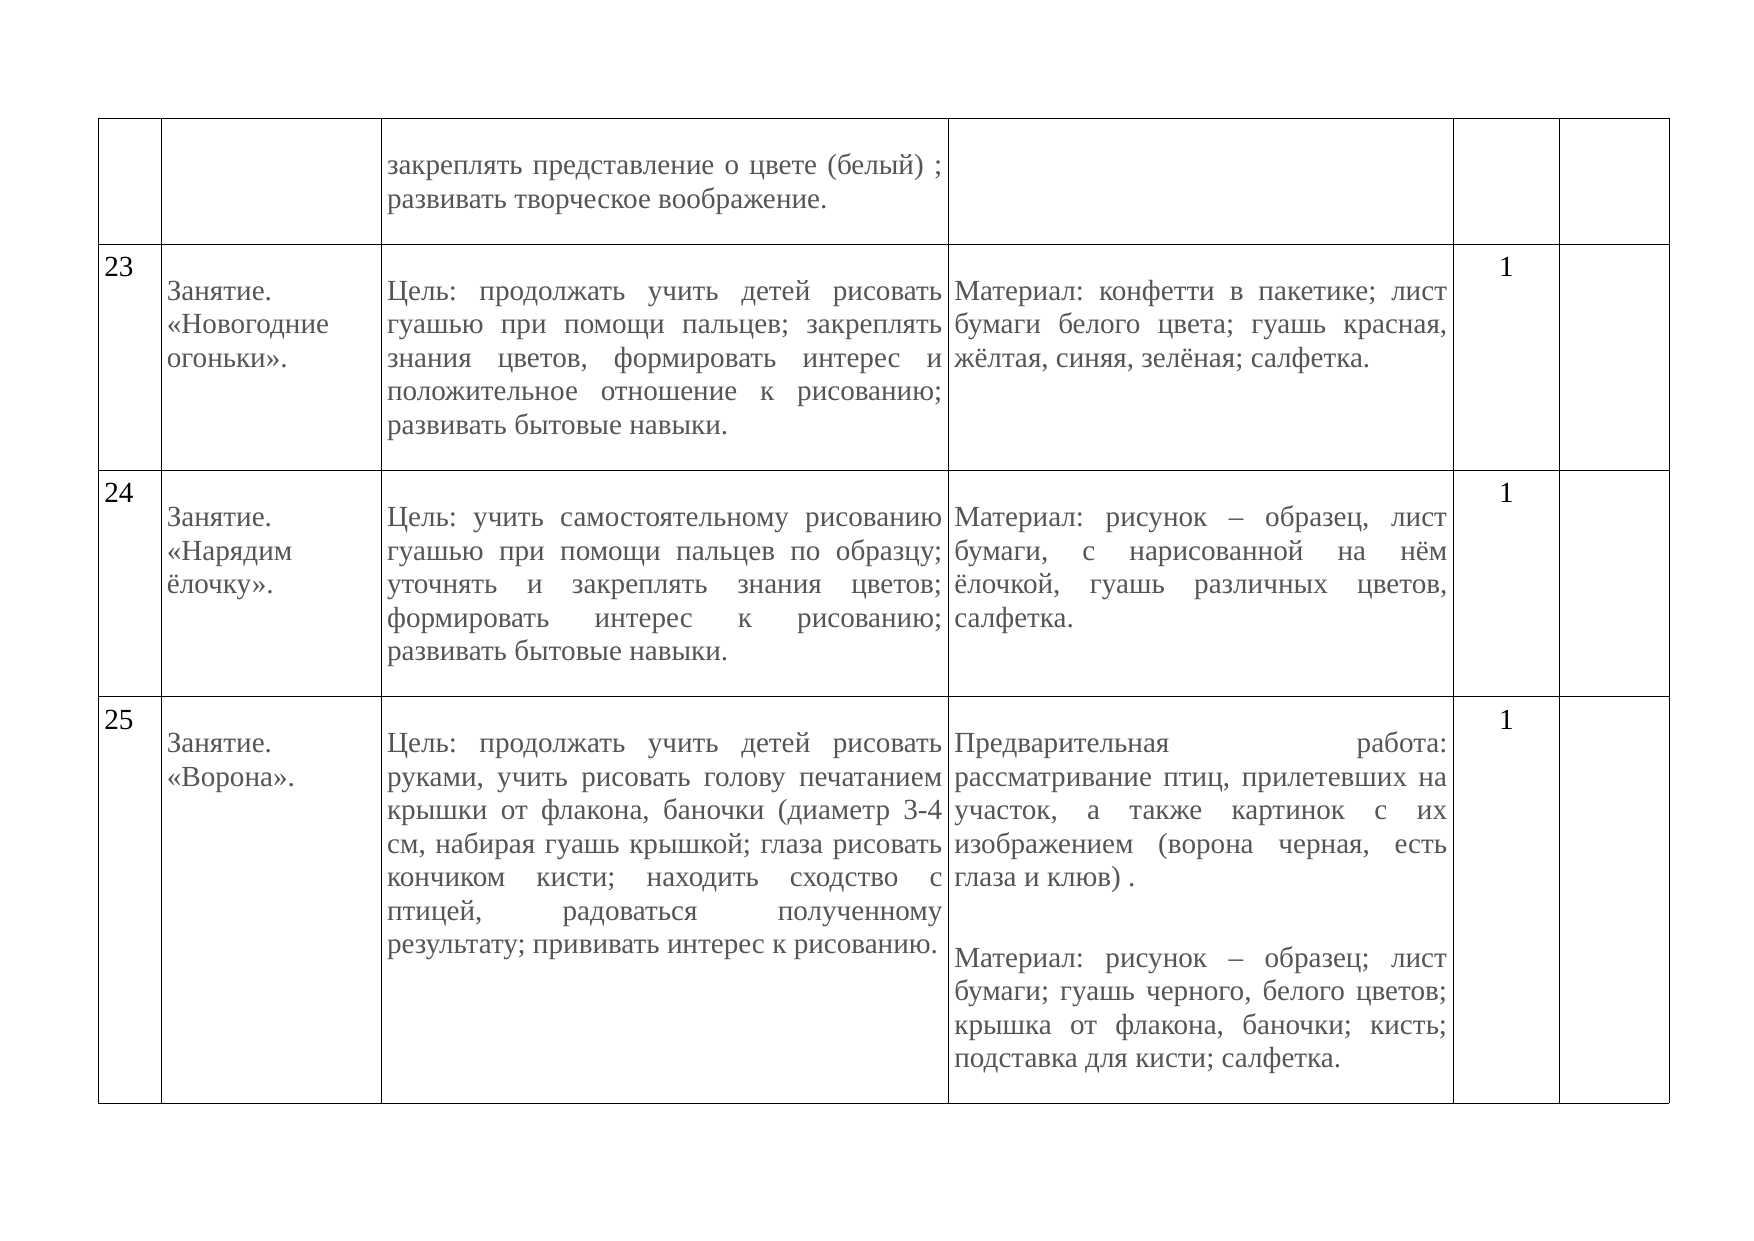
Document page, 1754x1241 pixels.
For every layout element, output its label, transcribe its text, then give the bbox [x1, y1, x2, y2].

table_cell Занятие. «Ворона». [162, 697, 381, 1103]
table_cell 25 [99, 697, 161, 1103]
table_cell [949, 119, 1453, 244]
table_cell Занятие. «Нарядим ёлочку». [162, 471, 381, 696]
table_cell [1454, 119, 1559, 244]
table_cell [99, 119, 161, 244]
table_cell 1 [1454, 697, 1559, 1103]
table_cell Цель: учить самостоятельному рисованию гуашью при помощи пальцев по образцу; уточнять и закреплять знания цветов; формировать интерес к рисованию; развивать бытовые навыки. [382, 471, 948, 696]
table_cell 23 [99, 245, 161, 470]
table_cell 1 [1454, 245, 1559, 470]
table_cell [1560, 697, 1669, 1103]
table_cell Материал: рисунок – образец, лист бумаги, с нарисованной на нём ёлочкой, гуашь различных цветов, салфетка. [949, 471, 1453, 696]
table_cell Предварительная работа: рассматривание птиц, прилетевших на участок, а также картинок с их изображением (ворона черная, есть глаза и клюв) . Материал: рисунок – образец; лист бумаги; гуашь черного, белого цветов; крышка от флакона, баночки; кисть; подставка для кисти; салфетка. [949, 697, 1453, 1103]
table_cell [1560, 119, 1669, 244]
table_cell 1 [1454, 471, 1559, 696]
table_cell [162, 119, 381, 244]
table_cell Материал: конфетти в пакетике; лист бумаги белого цвета; гуашь красная, жёлтая, синяя, зелёная; салфетка. [949, 245, 1453, 470]
table_cell 24 [99, 471, 161, 696]
table_cell Цель: продолжать учить детей рисовать гуашью при помощи пальцев; закреплять знания цветов, формировать интерес и положительное отношение к рисованию; развивать бытовые навыки. [382, 245, 948, 470]
table_cell [1560, 245, 1669, 470]
table_cell [1560, 471, 1669, 696]
table_cell Занятие. «Новогодние огоньки». [162, 245, 381, 470]
table_cell Цель: продолжать учить детей рисовать руками, учить рисовать голову печатанием крышки от флакона, баночки (диаметр 3-4 см, набирая гуашь крышкой; глаза рисовать кончиком кисти; находить сходство с птицей, радоваться полученному результату; прививать интерес к рисованию. [382, 697, 948, 1103]
table_cell закреплять представление о цвете (белый) ; развивать творческое воображение. [382, 119, 948, 244]
